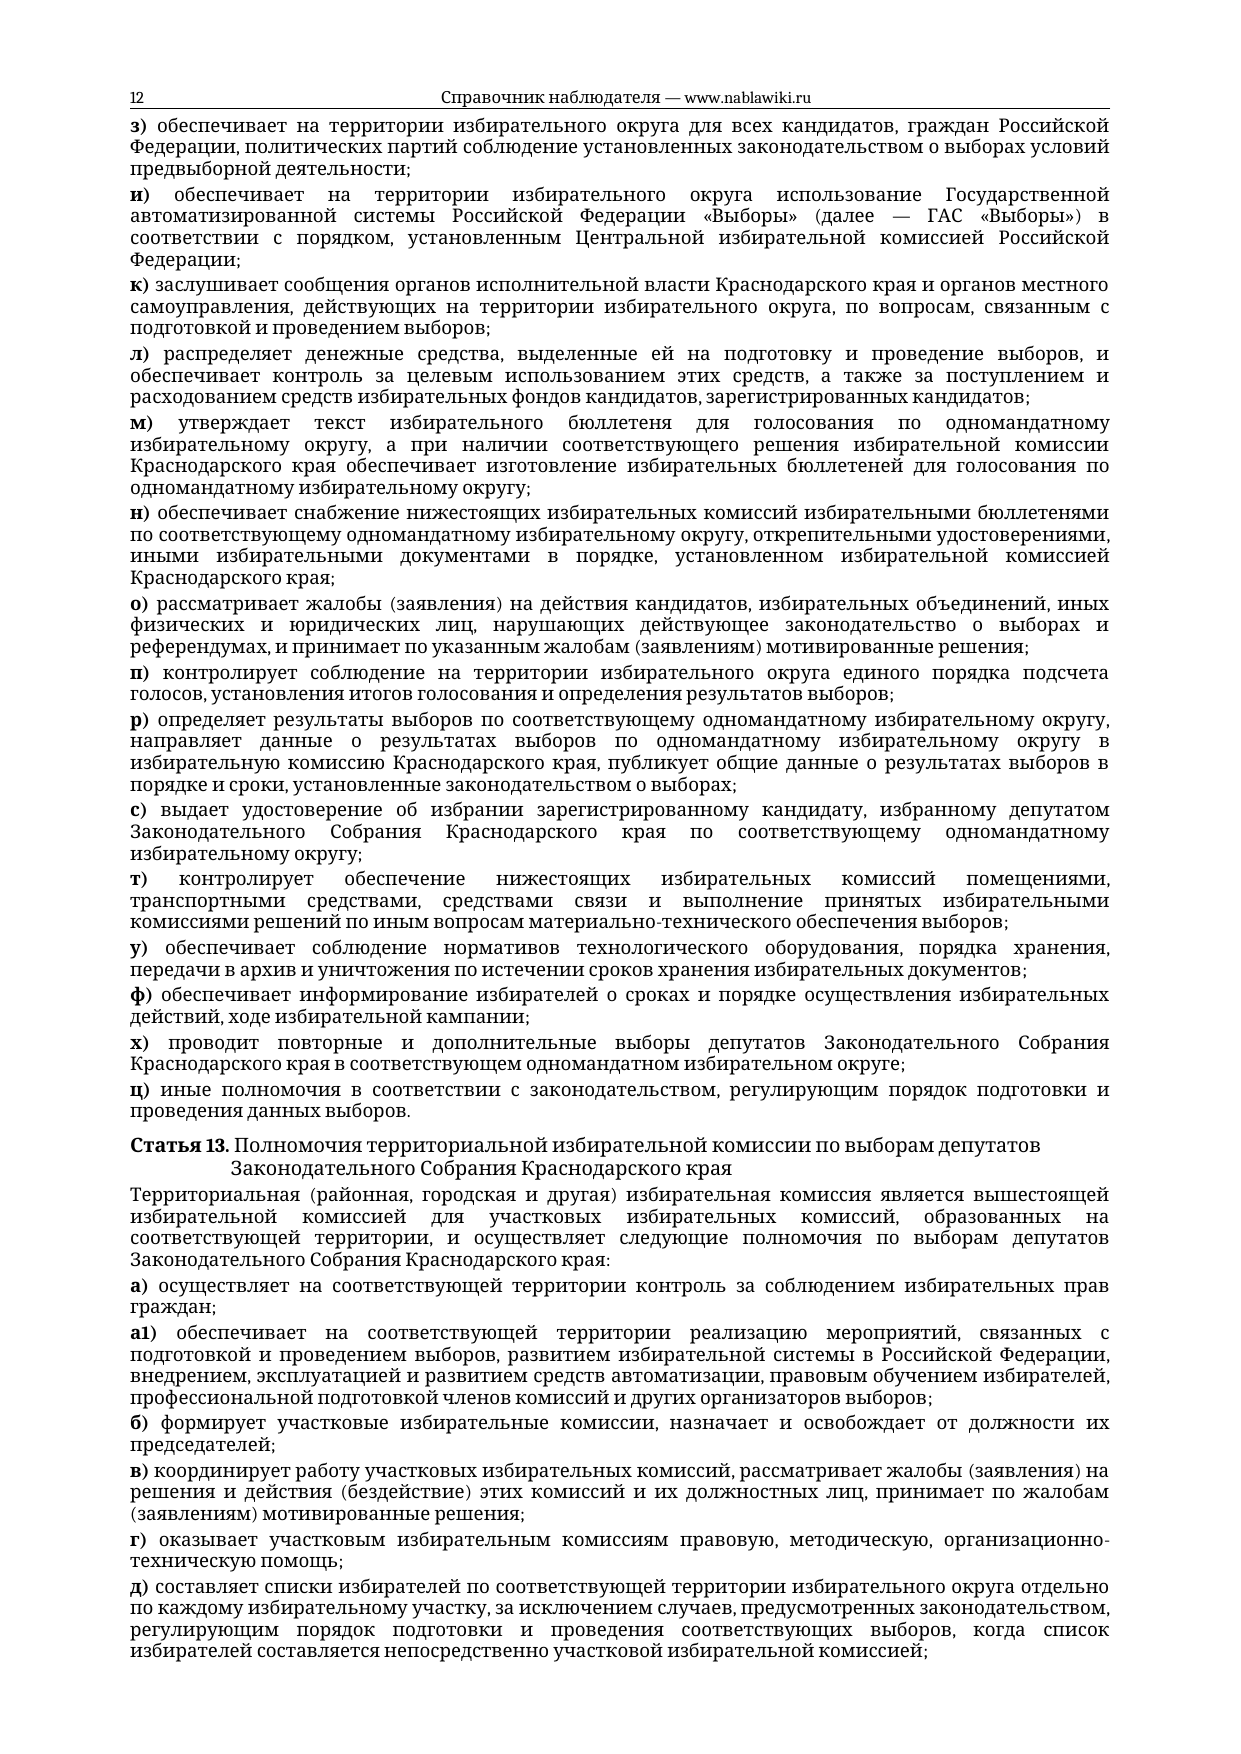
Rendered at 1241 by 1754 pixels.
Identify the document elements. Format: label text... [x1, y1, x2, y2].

text д) составляет списки избирателей по соответствующей территории избирательного округа отдельно по каждому избирательному участку, за исключением случаев, предусмотренных законодательством, регулирующим порядок подготовки и проведения соответствующих выборов, когда список избирателей составляется непосредственно участковой избирательной комиссией; [130, 1576, 1110, 1663]
text р) определяет результаты выборов по соответствующему одномандатному избирательному округу, направляет данные о результатах выборов по одномандатному избирательному округу в избирательную комиссию Краснодарского края, публикует общие данные о результатах выборов в порядке и сроки, установленные законодательством о выборах; [130, 709, 1110, 796]
text п) контролирует соблюдение на территории избирательного округа единого порядка подсчета голосов, установления итогов голосования и определения результатов выборов; [130, 662, 1110, 705]
text к) заслушивает сообщения органов исполнительной власти Краснодарского края и органов местного самоуправления, действующих на территории избирательного округа, по вопросам, связанным с подготовкой и проведением выборов; [130, 275, 1110, 339]
text и) обеспечивает на территории избирательного округа использование Государственной автоматизированной системы Российской Федерации «Выборы» (далее — ГАС «Выборы») в соответствии с порядком, установленным Центральной избирательной комиссией Российской Федерации; [130, 184, 1110, 271]
text а1) обеспечивает на соответствующей территории реализацию мероприятий, связанных с подготовкой и проведением выборов, развитием избирательной системы в Российской Федерации, внедрением, эксплуатацией и развитием средств автоматизации, правовым обучением избирателей, профессиональной подготовкой членов комиссий и других организаторов выборов; [130, 1322, 1110, 1409]
text н) обеспечивает снабжение нижестоящих избирательных комиссий избирательными бюллетенями по соответствующему одномандатному избирательному округу, открепительными удостоверениями, иными избирательными документами в порядке, установленном избирательной комиссией Краснодарского края; [130, 503, 1110, 589]
text г) оказывает участковым избирательным комиссиям правовую, методическую, организационно-техническую помощь; [130, 1529, 1110, 1572]
text а) осуществляет на соответствующей территории контроль за соблюдением избирательных прав граждан; [130, 1275, 1110, 1318]
text с) выдает удостоверение об избрании зарегистрированному кандидату, избранному депутатом Законодательного Собрания Краснодарского края по соответствующему одномандатному избирательному округу; [130, 800, 1110, 864]
text о) рассматривает жалобы (заявления) на действия кандидатов, избирательных объединений, иных физических и юридических лиц, нарушающих действующее законодательство о выборах и референдумах, и принимает по указанным жалобам (заявлениям) мотивированные решения; [130, 593, 1110, 658]
subtitle Статья 13. Полномочия территориальной избирательной комиссии по выборам депутатов Законодательного Собрания Краснодарского края [130, 1135, 1110, 1181]
text ц) иные полномочия в соответствии с законодательством, регулирующим порядок подготовки и проведения данных выборов. [130, 1079, 1110, 1123]
text в) координирует работу участковых избирательных комиссий, рассматривает жалобы (заявления) на решения и действия (бездействие) этих комиссий и их должностных лиц, принимает по жалобам (заявлениям) мотивированные решения; [130, 1460, 1110, 1525]
text х) проводит повторные и дополнительные выборы депутатов Законодательного Собрания Краснодарского края в соответствующем одномандатном избирательном округе; [130, 1032, 1110, 1075]
text л) распределяет денежные средства, выделенные ей на подготовку и проведение выборов, и обеспечивает контроль за целевым использованием этих средств, а также за поступлением и расходованием средств избирательных фондов кандидатов, зарегистрированных кандидатов; [130, 344, 1110, 408]
text у) обеспечивает соблюдение нормативов технологического оборудования, порядка хранения, передачи в архив и уничтожения по истечении сроков хранения избирательных документов; [130, 938, 1110, 981]
text м) утверждает текст избирательного бюллетеня для голосования по одномандатному избирательному округу, а при наличии соответствующего решения избирательной комиссии Краснодарского края обеспечивает изготовление избирательных бюллетеней для голосования по одномандатному избирательному округу; [130, 412, 1110, 499]
text т) контролирует обеспечение нижестоящих избирательных комиссий помещениями, транспортными средствами, средствами связи и выполнение принятых избирательными комиссиями решений по иным вопросам материально-технического обеспечения выборов; [130, 869, 1110, 933]
text б) формирует участковые избирательные комиссии, назначает и освобождает от должности их председателей; [130, 1413, 1110, 1456]
text Территориальная (районная, городская и другая) избирательная комиссия является вышестоящей избирательной комиссией для участковых избирательных комиссий, образованных на соответствующей территории, и осуществляет следующие полномочия по выборам депутатов Законодательного Собрания Краснодарского края: [130, 1185, 1110, 1271]
text ф) обеспечивает информирование избирателей о сроках и порядке осуществления избирательных действий, ходе избирательной кампании; [130, 985, 1110, 1028]
text з) обеспечивает на территории избирательного округа для всех кандидатов, граждан Российской Федерации, политических партий соблюдение установленных законодательством о выборах условий предвыборной деятельности; [130, 116, 1110, 180]
